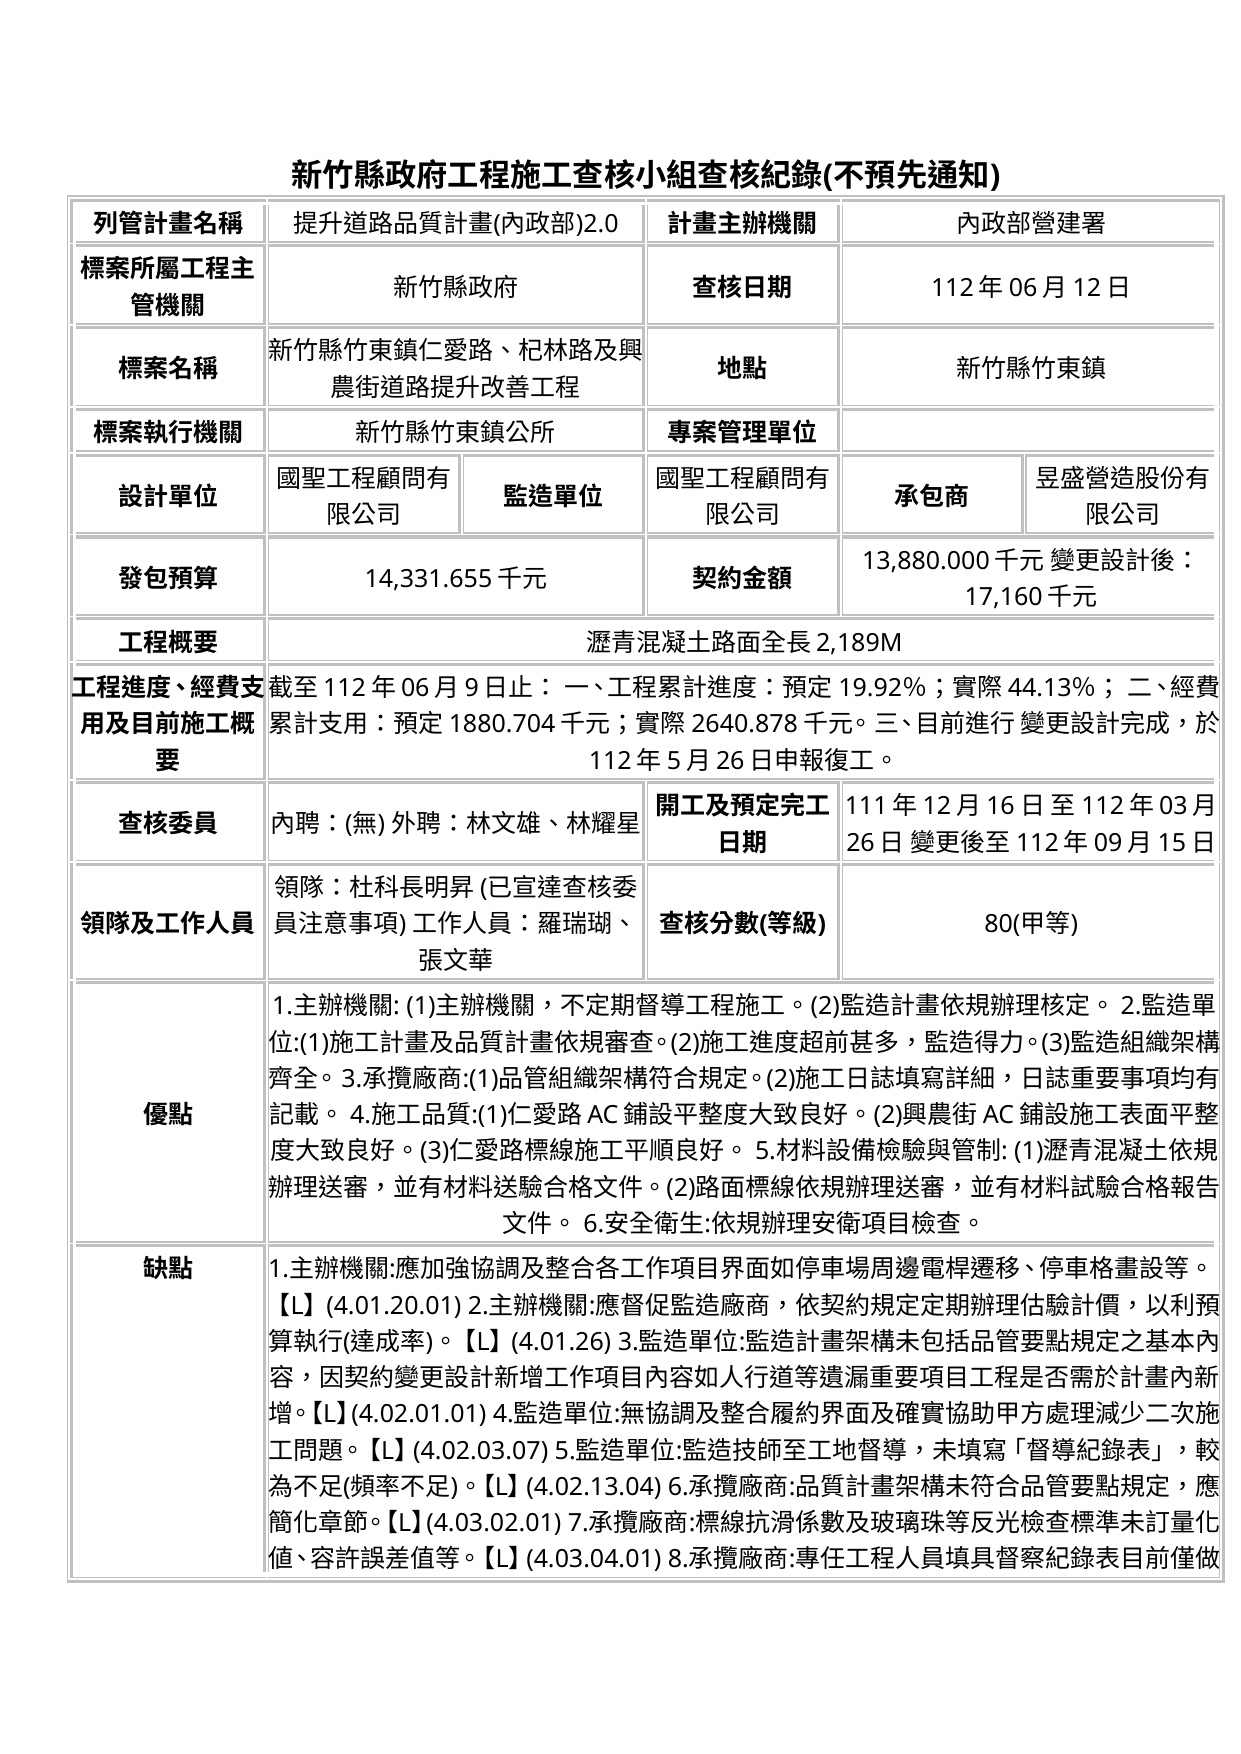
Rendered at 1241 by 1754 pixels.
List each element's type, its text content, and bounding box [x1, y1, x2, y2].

table_cell 優點 [70, 978, 266, 1241]
table_cell 昱盛營造股份有限公司 [1024, 450, 1222, 532]
table_header 計畫主辦機關 [645, 197, 840, 241]
table_cell 標案名稱 [70, 323, 266, 405]
table_cell 標案所屬工程主管機關 [70, 241, 266, 323]
table_cell 領隊及工作人員 [70, 860, 266, 978]
table_cell 契約金額 [648, 539, 837, 614]
table_cell 工程進度、經費支用及目前施工概要 [70, 660, 266, 778]
table_cell 新竹縣竹東鎮 [840, 323, 1222, 405]
table_header 內政部營建署 [840, 197, 1222, 241]
table_cell 承包商 [843, 457, 1021, 532]
table_cell 內聘：(無) 外聘：林文雄、林耀星 [269, 784, 642, 860]
table_cell 查核分數(等級) [648, 866, 837, 978]
table_cell 開工及預定完工日期 [648, 784, 837, 860]
table_cell 領隊：杜科長明昇 (已宣達查核委員注意事項) 工作人員：羅瑞瑚、張文華 [269, 866, 642, 978]
table_cell 14,331.655千元 [269, 539, 642, 614]
table_cell 缺點 [70, 1241, 266, 1577]
table_cell 工程概要 [70, 614, 266, 660]
table_cell 13,880.000千元 變更設計後： 17,160千元 [840, 532, 1222, 614]
table_cell 新竹縣政府 [269, 247, 642, 323]
table_cell 新竹縣竹東鎮仁愛路、杞林路及興農街道路提升改善工程 [269, 329, 642, 405]
table_cell 監造單位 [464, 457, 642, 532]
table_cell 標案執行機關 [70, 405, 266, 450]
text 新竹縣政府工程施工查核小組查核紀錄(不預先通知) [77, 150, 1215, 195]
table_cell 新竹縣竹東鎮公所 [269, 411, 642, 450]
table_cell 截至112年06月9日止： 一、工程累計進度：預定 19.92％；實際 44.13％； 二、經費累計支用：預定 1880.704千元；實際 2640.878千元。 三、目前進行 變更設計完成，於112年5月26日申報復工。 [266, 660, 1222, 778]
table_cell 地點 [648, 329, 837, 405]
table_cell 112年06月12日 [840, 241, 1222, 323]
table_cell 111年12月16日 至 112年03月26日 變更後至 112年09月15日 [840, 778, 1222, 860]
table_cell 瀝青混凝土路面全長2,189M [266, 614, 1222, 660]
table_cell 1.主辦機關: (1)主辦機關，不定期督導工程施工。(2)監造計畫依規辦理核定。 2.監造單位:(1)施工計畫及品質計畫依規審查。(2)施工進度超前甚多，監造得力。(3)監造組織架構齊全。 3.承攬廠商:(1)品管組織架構符合規定。(2)施工日誌填寫詳細，日誌重要事項均有記載。 4.施工品質:(1)仁愛路AC鋪設平整度大致良好。(2)興農街AC鋪設施工表面平整度大致良好。(3)仁愛路標線施工平順良好。 5.材料設備檢驗與管制: (1)瀝青混凝土依規辦理送審，並有材料送驗合格文件。(2)路面標線依規辦理送審，並有材料試驗合格報告文件。 6.安全衛生:依規辦理安衛項目檢查。 [266, 978, 1222, 1241]
table_cell 發包預算 [70, 532, 266, 614]
table_cell 設計單位 [70, 450, 266, 532]
table_cell 專案管理單位 [648, 411, 837, 450]
table_cell 國聖工程顧問有限公司 [648, 457, 837, 532]
table_cell 查核日期 [648, 247, 837, 323]
table_cell 80(甲等) [840, 860, 1222, 978]
table_cell 國聖工程顧問有限公司 [269, 457, 458, 532]
table_cell 查核委員 [70, 778, 266, 860]
table_header 提升道路品質計畫(內政部)2.0 [266, 197, 645, 241]
table_header 列管計畫名稱 [73, 202, 266, 241]
table_cell 1.主辦機關:應加強協調及整合各工作項目界面如停車場周邊電桿遷移、停車格畫設等。【L】(4.01.20.01) 2.主辦機關:應督促監造廠商，依契約規定定期辦理估驗計價，以利預算執行(達成率)。【L】(4.01.26) 3.監造單位:監造計畫架構未包括品管要點規定之基本內容，因契約變更設計新增工作項目內容如人行道等遺漏重要項目工程是否需於計畫內新增。【L】(4.02.01.01) 4.監造單位:無協調及整合履約界面及確實協助甲方處理減少二次施工問題。【L】(4.02.03.07) 5.監造單位:監造技師至工地督導，未填寫「督導紀錄表」，較為不足(頻率不足)。【L】(4.02.13.04) 6.承攬廠商:品質計畫架構未符合品管要點規定，應簡化章節。【L】(4.03.02.01) 7.承攬廠商:標線抗滑係數及玻璃珠等反光檢查標準未訂量化値、容許誤差值等。【L】(4.03.04.01) 8.承攬廠商:專任工程人員填具督察紀錄表目前僅做一次督導記載，宜加強督導次數並落實記載。【L】(4.03.11.06) 9.承攬廠商:辦理安全衛生教育訓練，相關照片請呈現日期、工程名稱等，相關人數與簽名人數應確認。【L】(4.03.14.03) 10. 仁愛路機車停車格有電桿未遷移處，部份AC未確實夯實(有不平整現象)，請沿路檢視改善。【L】(5.07.02.11) 11.人孔蓋周邊AC鋪面龜裂情形(杞林路)。【L】(5.07.02.12) 12.(1)交通標線畫設部份垂流、不均勻及不完整等情況。(2)仁愛路機車停車格畫線，大部份標線未劃好到位，請改善。【L】(5.07.02.18) 13.(1)道路路面AC面層與周邊原有設施界面未整齊規劃。(2)銜接界面不佳，周邊部份長草。(3)未清除乾淨，電力及電信箱邊銜接處且AC鋪設不完整(仁愛路)。(4))部份瀝青阻礙鍍鋅格柵板排水及黏層沾污人手孔蓋板等。【L】(5.07.02.99) 14.仁愛路路側電力桿等應遷移後再鋪設路面，避免該處路面不平整且路緣石側壓實度請再檢視。【L】(5.08.99) 15.無平整度檢測紀錄。【L】(5.10.10.01) 16.路面壓實度試驗(馬歇爾試驗)紀錄檢驗頻率不足。【L】(5.10.10.02) 17.施工中及開放通行前交通維護措施佐證不足。【L】(5.15.99) 缺點總計扣點數0 點 [266, 1241, 1222, 1577]
table_cell [840, 405, 1222, 450]
